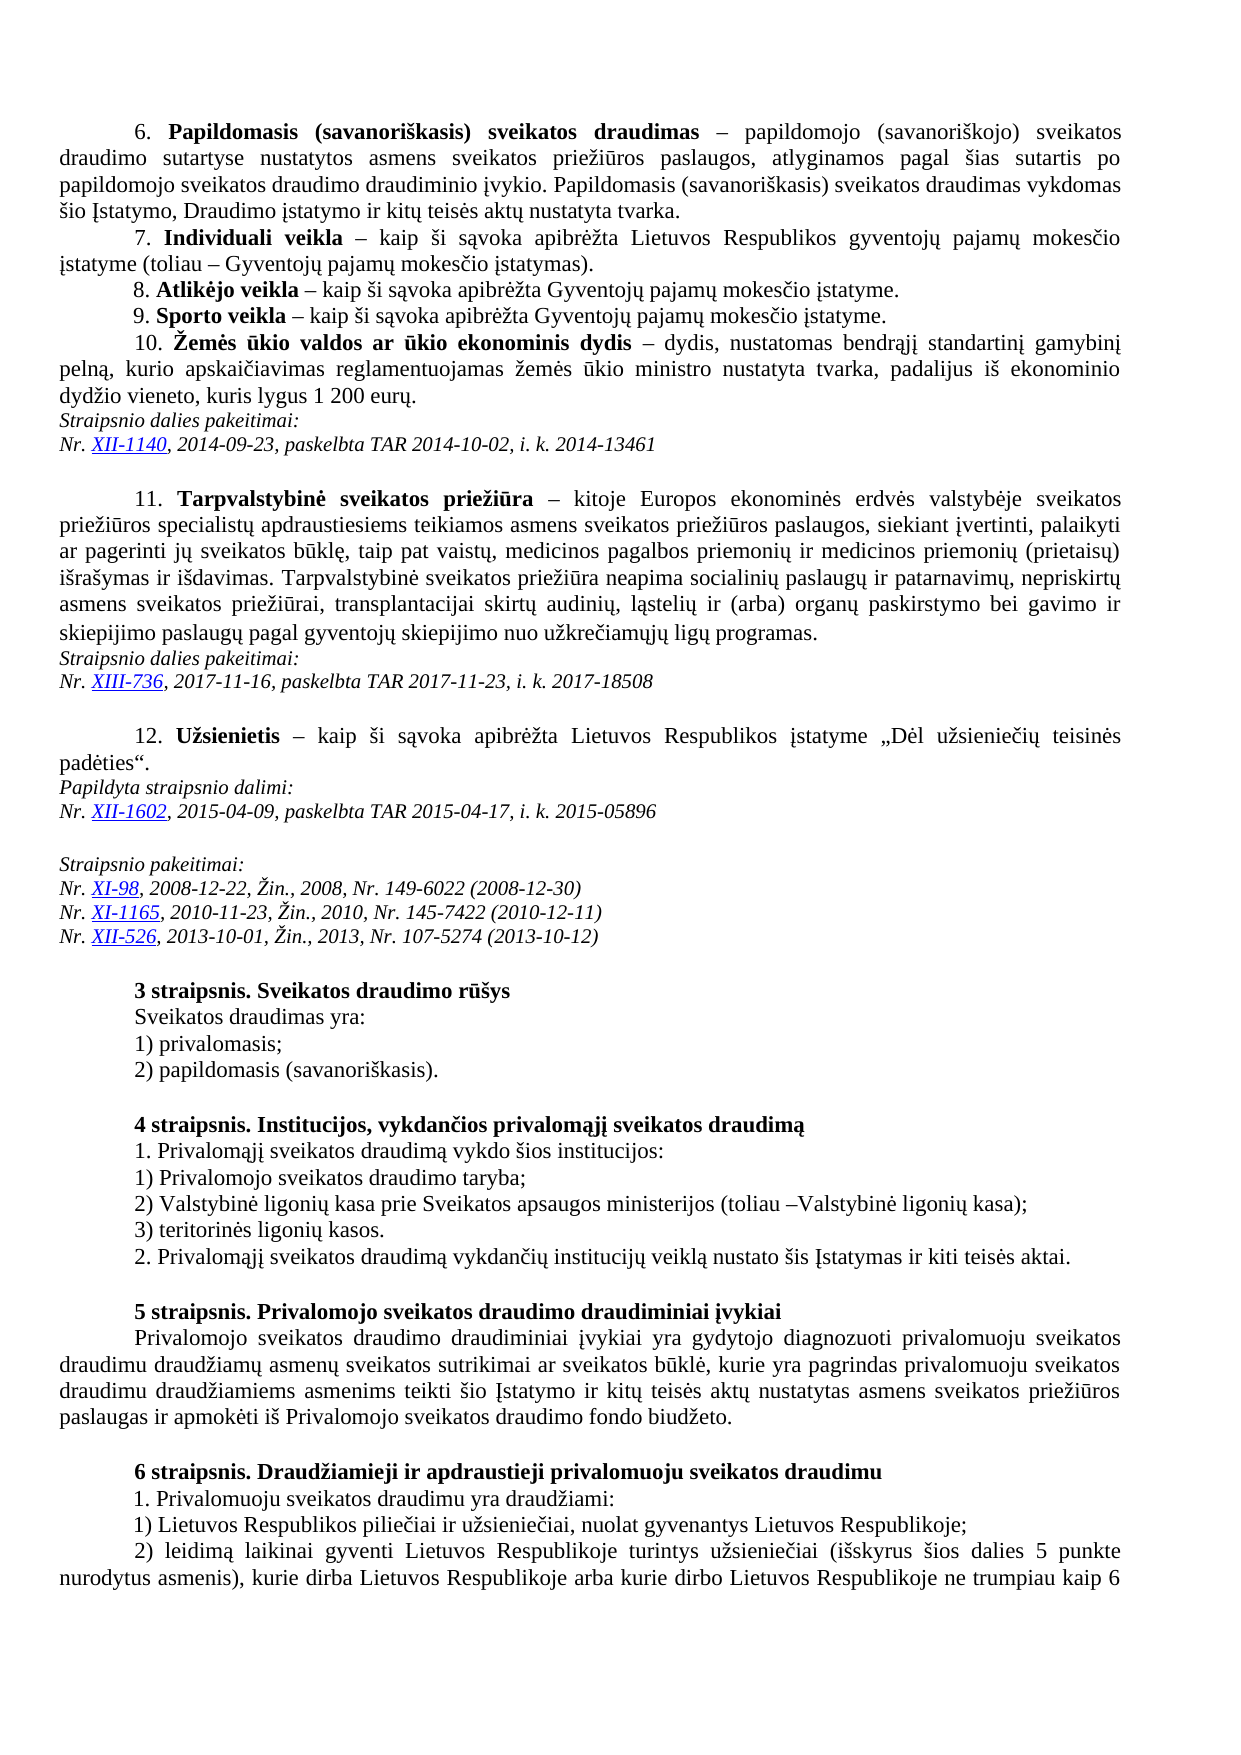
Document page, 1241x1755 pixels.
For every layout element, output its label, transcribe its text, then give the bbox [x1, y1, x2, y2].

text 2. Privalomąjį sveikatos draudimą vykdančių institucijų veiklą nustato šis Įstatymas ir kiti teisės aktai. [59, 1243, 1122, 1269]
text Nr. XII-1140, 2014-09-23, paskelbta TAR 2014-10-02, i. k. 2014-13461 [59, 432, 1122, 456]
text 10. Žemės ūkio valdos ar ūkio ekonominis dydis – dydis, nustatomas bendrąjį standartinį gamybinį pelną, kurio apskaičiavimas reglamentuojamas žemės ūkio ministro nustatyta tvarka, padalijus iš ekonominio dydžio vieneto, kuris lygus 1 200 eurų. [59, 329, 1122, 408]
text Nr. XIII-736, 2017-11-16, paskelbta TAR 2017-11-23, i. k. 2017-18508 [59, 669, 1122, 693]
text 2) Valstybinė ligonių kasa prie Sveikatos apsaugos ministerijos (toliau –Valstybinė ligonių kasa); [59, 1190, 1122, 1216]
text 2) papildomasis (savanoriškasis). [59, 1056, 1122, 1082]
text Nr. XI-1165, 2010-11-23, Žin., 2010, Nr. 145-7422 (2010-12-11) [59, 900, 1122, 924]
text 1. Privalomąjį sveikatos draudimą vykdo šios institucijos: [59, 1137, 1122, 1164]
text 3 straipsnis. Sveikatos draudimo rūšys [59, 977, 1122, 1003]
text 1) Privalomojo sveikatos draudimo taryba; [59, 1164, 1122, 1190]
text Straipsnio dalies pakeitimai: [59, 408, 1122, 432]
text 1. Privalomuoju sveikatos draudimu yra draudžiami: [59, 1485, 1122, 1511]
text Papildyta straipsnio dalimi: [59, 775, 1122, 799]
text 12. Užsienietis – kaip ši sąvoka apibrėžta Lietuvos Respublikos įstatyme „Dėl užsieniečių teisinės padėties“. [59, 722, 1122, 775]
text Sveikatos draudimas yra: [59, 1003, 1122, 1029]
text Straipsnio pakeitimai: [59, 852, 1122, 876]
text 4 straipsnis. Institucijos, vykdančios privalomąjį sveikatos draudimą [59, 1111, 1122, 1137]
text 11. Tarpvalstybinė sveikatos priežiūra – kitoje Europos ekonominės erdvės valstybėje sveikatos priežiūros specialistų apdraustiesiems teikiamos asmens sveikatos priežiūros paslaugos, siekiant įvertinti, palaikyti ar pagerinti jų sveikatos būklę, taip pat vaistų, medicinos pagalbos priemonių ir medicinos priemonių (prietaisų) išrašymas ir išdavimas. Tarpvalstybinė sveikatos priežiūra neapima socialinių paslaugų ir patarnavimų, nepriskirtų asmens sveikatos priežiūrai, transplantacijai skirtų audinių, ląstelių ir (arba) organų paskirstymo bei gavimo ir skiepijimo paslaugų pagal gyventojų skiepijimo nuo užkrečiamųjų ligų programas. [59, 485, 1122, 645]
text 8. Atlikėjo veikla – kaip ši sąvoka apibrėžta Gyventojų pajamų mokesčio įstatyme. [59, 276, 1122, 303]
text 7. Individuali veikla – kaip ši sąvoka apibrėžta Lietuvos Respublikos gyventojų pajamų mokesčio įstatyme (toliau – Gyventojų pajamų mokesčio įstatymas). [59, 223, 1122, 276]
text Straipsnio dalies pakeitimai: [59, 645, 1122, 669]
text 1) Lietuvos Respublikos piliečiai ir užsieniečiai, nuolat gyvenantys Lietuvos Respublikoje; [59, 1511, 1122, 1537]
text 2) leidimą laikinai gyventi Lietuvos Respublikoje turintys užsieniečiai (išskyrus šios dalies 5 punkte nurodytus asmenis), kurie dirba Lietuvos Respublikoje arba kurie dirbo Lietuvos Respublikoje ne trumpiau kaip 6 [59, 1537, 1122, 1590]
text 1) privalomasis; [59, 1029, 1122, 1056]
text Privalomojo sveikatos draudimo draudiminiai įvykiai yra gydytojo diagnozuoti privalomuoju sveikatos draudimu draudžiamų asmenų sveikatos sutrikimai ar sveikatos būklė, kurie yra pagrindas privalomuoju sveikatos draudimu draudžiamiems asmenims teikti šio Įstatymo ir kitų teisės aktų nustatytas asmens sveikatos priežiūros paslaugas ir apmokėti iš Privalomojo sveikatos draudimo fondo biudžeto. [59, 1324, 1122, 1430]
text 9. Sporto veikla – kaip ši sąvoka apibrėžta Gyventojų pajamų mokesčio įstatyme. [59, 303, 1122, 329]
text 6. Papildomasis (savanoriškasis) sveikatos draudimas – papildomojo (savanoriškojo) sveikatos draudimo sutartyse nustatytos asmens sveikatos priežiūros paslaugos, atlyginamos pagal šias sutartis po papildomojo sveikatos draudimo draudiminio įvykio. Papildomasis (savanoriškasis) sveikatos draudimas vykdomas šio Įstatymo, Draudimo įstatymo ir kitų teisės aktų nustatyta tvarka. [59, 118, 1122, 223]
text Nr. XII-526, 2013-10-01, Žin., 2013, Nr. 107-5274 (2013-10-12) [59, 924, 1122, 948]
text 5 straipsnis. Privalomojo sveikatos draudimo draudiminiai įvykiai [59, 1298, 1122, 1324]
text 6 straipsnis. Draudžiamieji ir apdraustieji privalomuoju sveikatos draudimu [59, 1458, 1122, 1485]
text Nr. XII-1602, 2015-04-09, paskelbta TAR 2015-04-17, i. k. 2015-05896 [59, 799, 1122, 823]
text 3) teritorinės ligonių kasos. [59, 1216, 1122, 1243]
text Nr. XI-98, 2008-12-22, Žin., 2008, Nr. 149-6022 (2008-12-30) [59, 876, 1122, 900]
